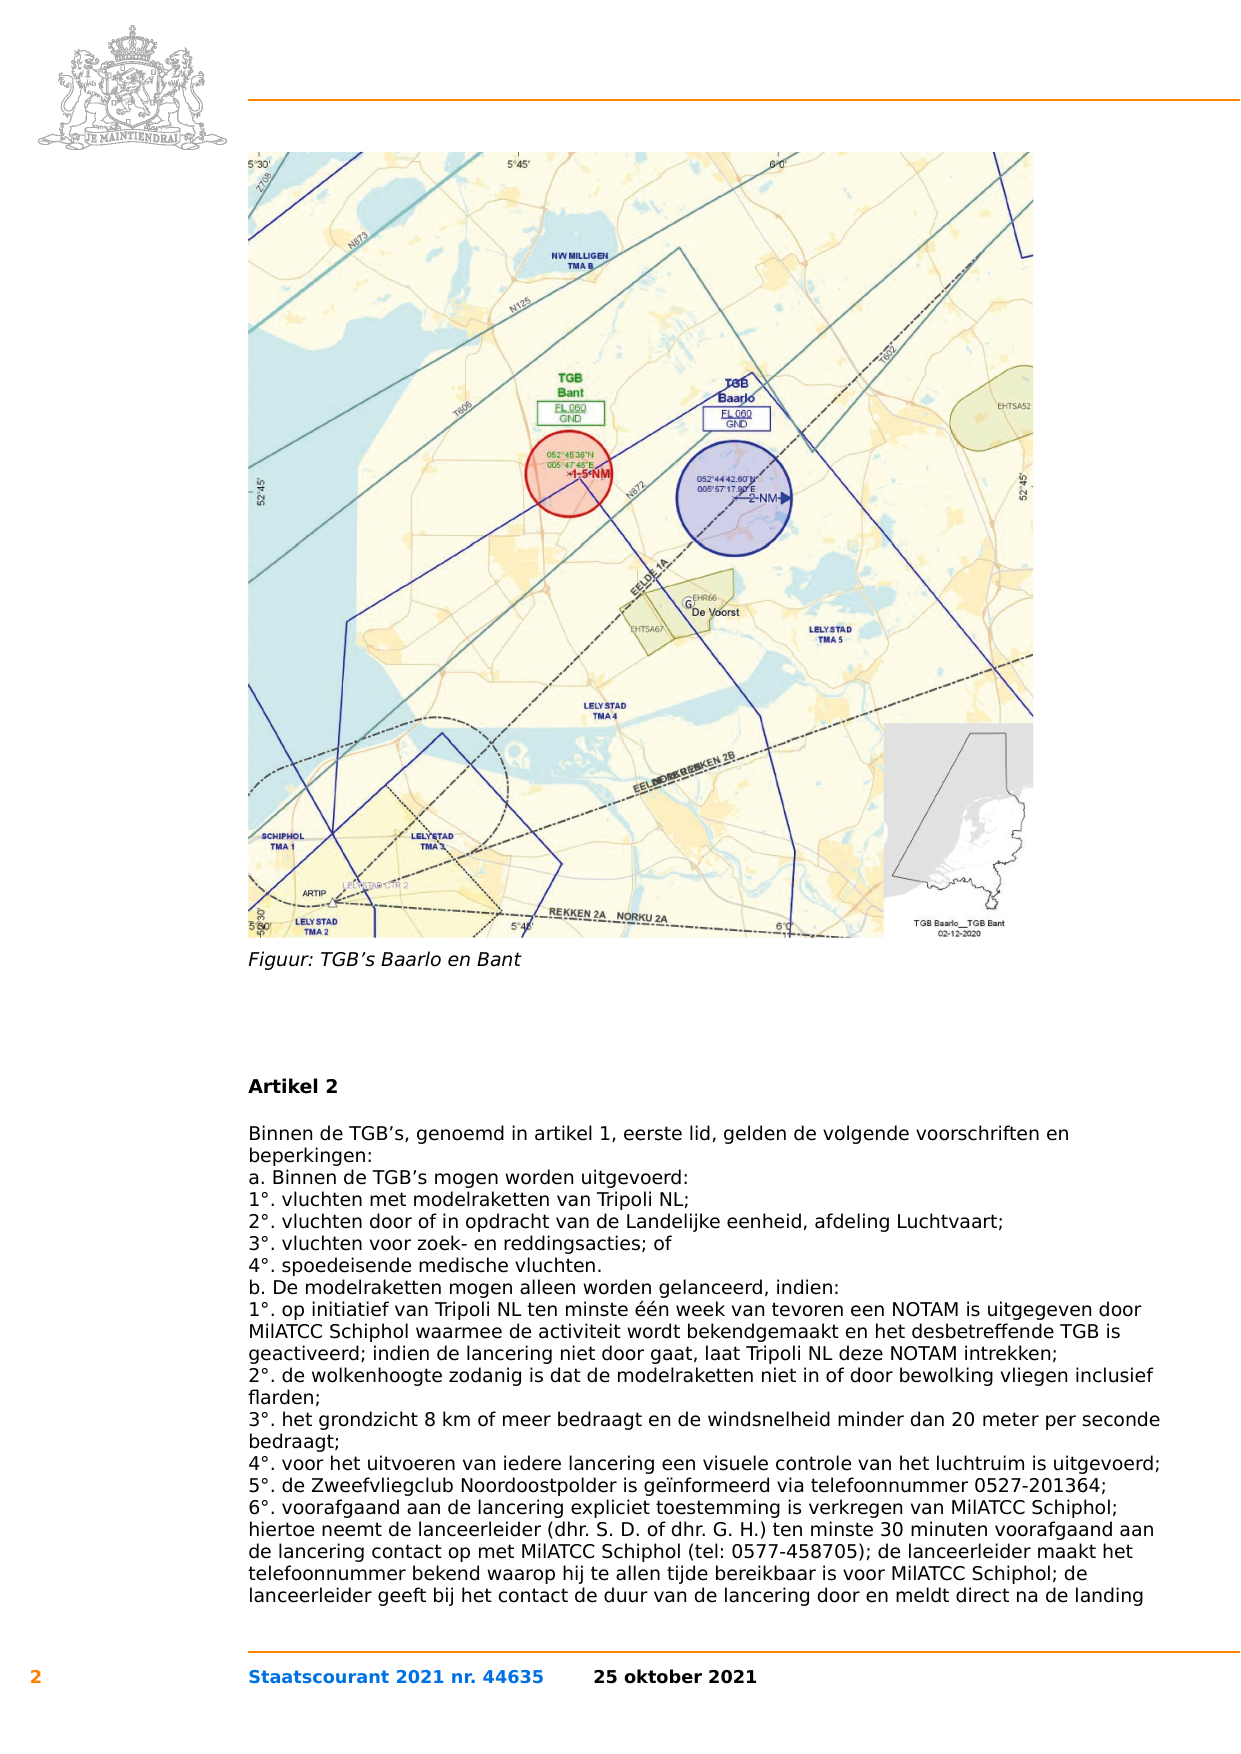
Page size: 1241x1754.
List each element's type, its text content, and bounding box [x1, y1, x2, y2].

text 1°. vluchten met modelraketten van Tripoli NL; [248, 1189, 1163, 1211]
text 4°. voor het uitvoeren van iedere lancering een visuele controle van het luchtruim is uitgevoerd; [248, 1453, 1163, 1474]
text 1°. op initiatief van Tripoli NL ten minste één week van tevoren een NOTAM is uitgegeven door MilATCC Schiphol waarmee de activiteit wordt bekendgemaakt en het desbetreffende TGB is geactiveerd; indien de lancering niet door gaat, laat Tripoli NL deze NOTAM intrekken; [248, 1299, 1163, 1365]
text Figuur: TGB’s Baarlo en Bant [248, 949, 1033, 971]
text b. De modelraketten mogen alleen worden gelanceerd, indien: [248, 1277, 1163, 1299]
text Binnen de TGB’s, genoemd in artikel 1, eerste lid, gelden de volgende voorschriften en beperkingen: [248, 1123, 1163, 1167]
text 2°. de wolkenhoogte zodanig is dat de modelraketten niet in of door bewolking vliegen inclusief flarden; [248, 1365, 1163, 1409]
subtitle Artikel 2 [248, 1076, 1163, 1098]
text 6°. voorafgaand aan de lancering expliciet toestemming is verkregen van MilATCC Schiphol; hiertoe neemt de lanceerleider (dhr. S. D. of dhr. G. H.) ten minste 30 minuten voorafgaand aan de lancering contact op met MilATCC Schiphol (tel: 0577-458705); de lanceerleider maakt het telefoonnummer bekend waarop hij te allen tijde bereikbaar is voor MilATCC Schiphol; de lanceerleider geeft bij het contact de duur van de lancering door en meldt direct na de landing [248, 1497, 1163, 1606]
text 3°. het grondzicht 8 km of meer bedraagt en de windsnelheid minder dan 20 meter per seconde bedraagt; [248, 1409, 1163, 1453]
text 5°. de Zweefvliegclub Noordoostpolder is geïnformeerd via telefoonnummer 0527-201364; [248, 1474, 1163, 1497]
picture [248, 151, 1034, 938]
picture [38, 25, 227, 150]
text 3°. vluchten voor zoek- en reddingsacties; of [248, 1233, 1163, 1255]
text 4°. spoedeisende medische vluchten. [248, 1255, 1163, 1277]
text a. Binnen de TGB’s mogen worden uitgevoerd: [248, 1167, 1163, 1189]
text 2°. vluchten door of in opdracht van de Landelijke eenheid, afdeling Luchtvaart; [248, 1211, 1163, 1233]
